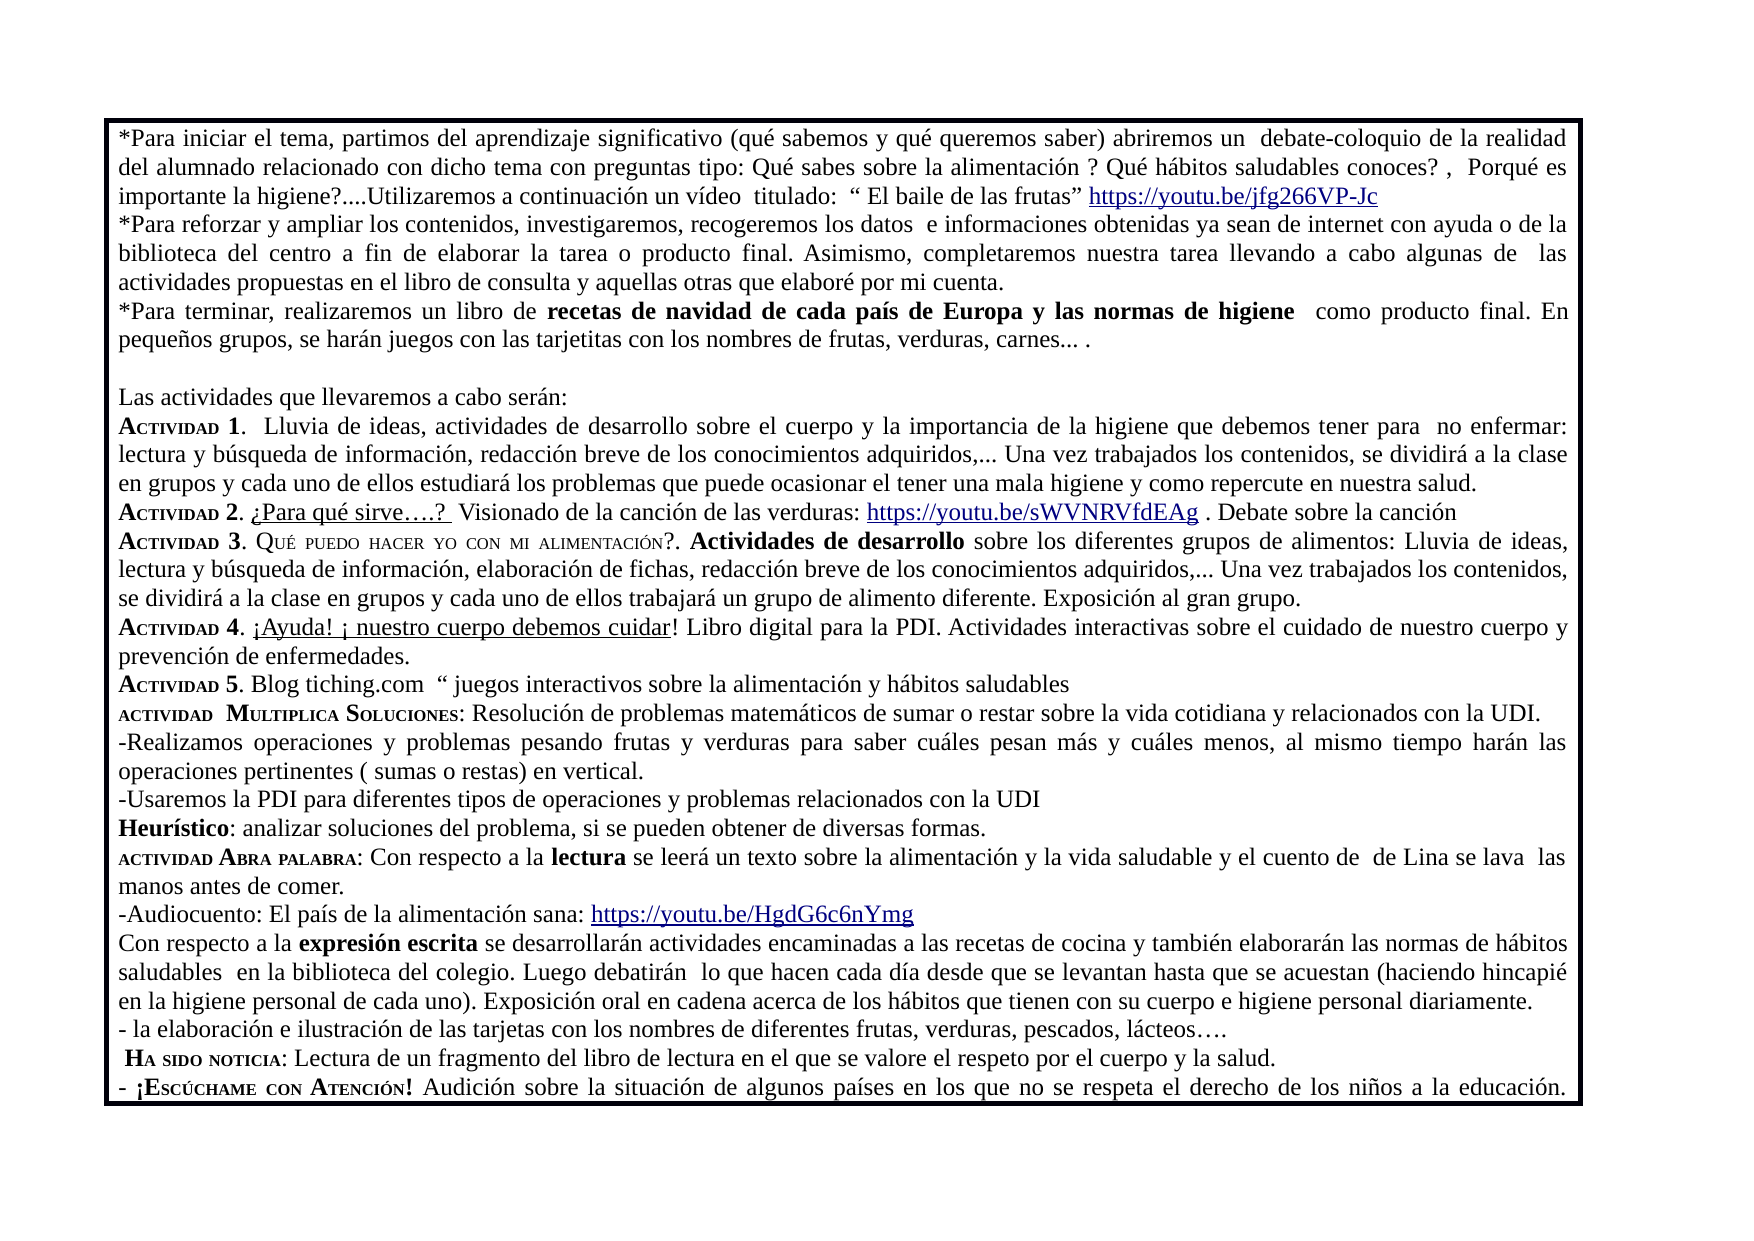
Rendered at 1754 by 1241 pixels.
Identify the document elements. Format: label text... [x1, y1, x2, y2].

table_cell *Para iniciar el tema, partimos del aprendizaje significativo (qué sabemos y qué queremos saber) abriremos un debate-coloquio de la realidad del alumnado relacionado con dicho tema con preguntas tipo: Qué sabes sobre la alimentación ? Qué hábitos saludables conoces? , Porqué es importante la higiene?....Utilizaremos a continuación un vídeo titulado: “ El baile de las frutas” https://youtu.be/jfg266VP-Jc *Para reforzar y ampliar los contenidos, investigaremos, recogeremos los datos e informaciones obtenidas ya sean de internet con ayuda o de la biblioteca del centro a fin de elaborar la tarea o producto final. Asimismo, completaremos nuestra tarea llevando a cabo algunas de las actividades propuestas en el libro de consulta y aquellas otras que elaboré por mi cuenta. *Para terminar, realizaremos un libro de recetas de navidad de cada país de Europa y las normas de higiene como producto final. En pequeños grupos, se harán juegos con las tarjetitas con los nombres de frutas, verduras, carnes... . Las actividades que llevaremos a cabo serán: Actividad 1. Lluvia de ideas, actividades de desarrollo sobre el cuerpo y la importancia de la higiene que debemos tener para no enfermar: lectura y búsqueda de información, redacción breve de los conocimientos adquiridos,... Una vez trabajados los contenidos, se dividirá a la clase en grupos y cada uno de ellos estudiará los problemas que puede ocasionar el tener una mala higiene y como repercute en nuestra salud. Actividad 2. ¿Para qué sirve….? Visionado de la canción de las verduras: https://youtu.be/sWVNRVfdEAg . Debate sobre la canción Actividad 3. Qué puedo hacer yo con mi alimentación?. Actividades de desarrollo sobre los diferentes grupos de alimentos: Lluvia de ideas, lectura y búsqueda de información, elaboración de fichas, redacción breve de los conocimientos adquiridos,... Una vez trabajados los contenidos, se dividirá a la clase en grupos y cada uno de ellos trabajará un grupo de alimento diferente. Exposición al gran grupo. Actividad 4. ¡Ayuda! ¡ nuestro cuerpo debemos cuidar! Libro digital para la PDI. Actividades interactivas sobre el cuidado de nuestro cuerpo y prevención de enfermedades. Actividad 5. Blog tiching.com “ juegos interactivos sobre la alimentación y hábitos saludables actividad Multiplica Soluciones: Resolución de problemas matemáticos de sumar o restar sobre la vida cotidiana y relacionados con la UDI. -Realizamos operaciones y problemas pesando frutas y verduras para saber cuáles pesan más y cuáles menos, al mismo tiempo harán las operaciones pertinentes ( sumas o restas) en vertical. -Usaremos la PDI para diferentes tipos de operaciones y problemas relacionados con la UDI Heurístico: analizar soluciones del problema, si se pueden obtener de diversas formas. actividad Abra palabra: Con respecto a la lectura se leerá un texto sobre la alimentación y la vida saludable y el cuento de de Lina se lava las manos antes de comer. -Audiocuento: El país de la alimentación sana: https://youtu.be/HgdG6c6nYmg Con respecto a la expresión escrita se desarrollarán actividades encaminadas a las recetas de cocina y también elaborarán las normas de hábitos saludables en la biblioteca del colegio. Luego debatirán lo que hacen cada día desde que se levantan hasta que se acuestan (haciendo hincapié en la higiene personal de cada uno). Exposición oral en cadena acerca de los hábitos que tienen con su cuerpo e higiene personal diariamente. - la elaboración e ilustración de las tarjetas con los nombres de diferentes frutas, verduras, pescados, lácteos…. Ha sido noticia: Lectura de un fragmento del libro de lectura en el que se valore el respeto por el cuerpo y la salud. - ¡Escúchame con Atención! Audición sobre la situación de algunos países en los que no se respeta el derecho de los niños a la educación. [109, 123, 1578, 1101]
